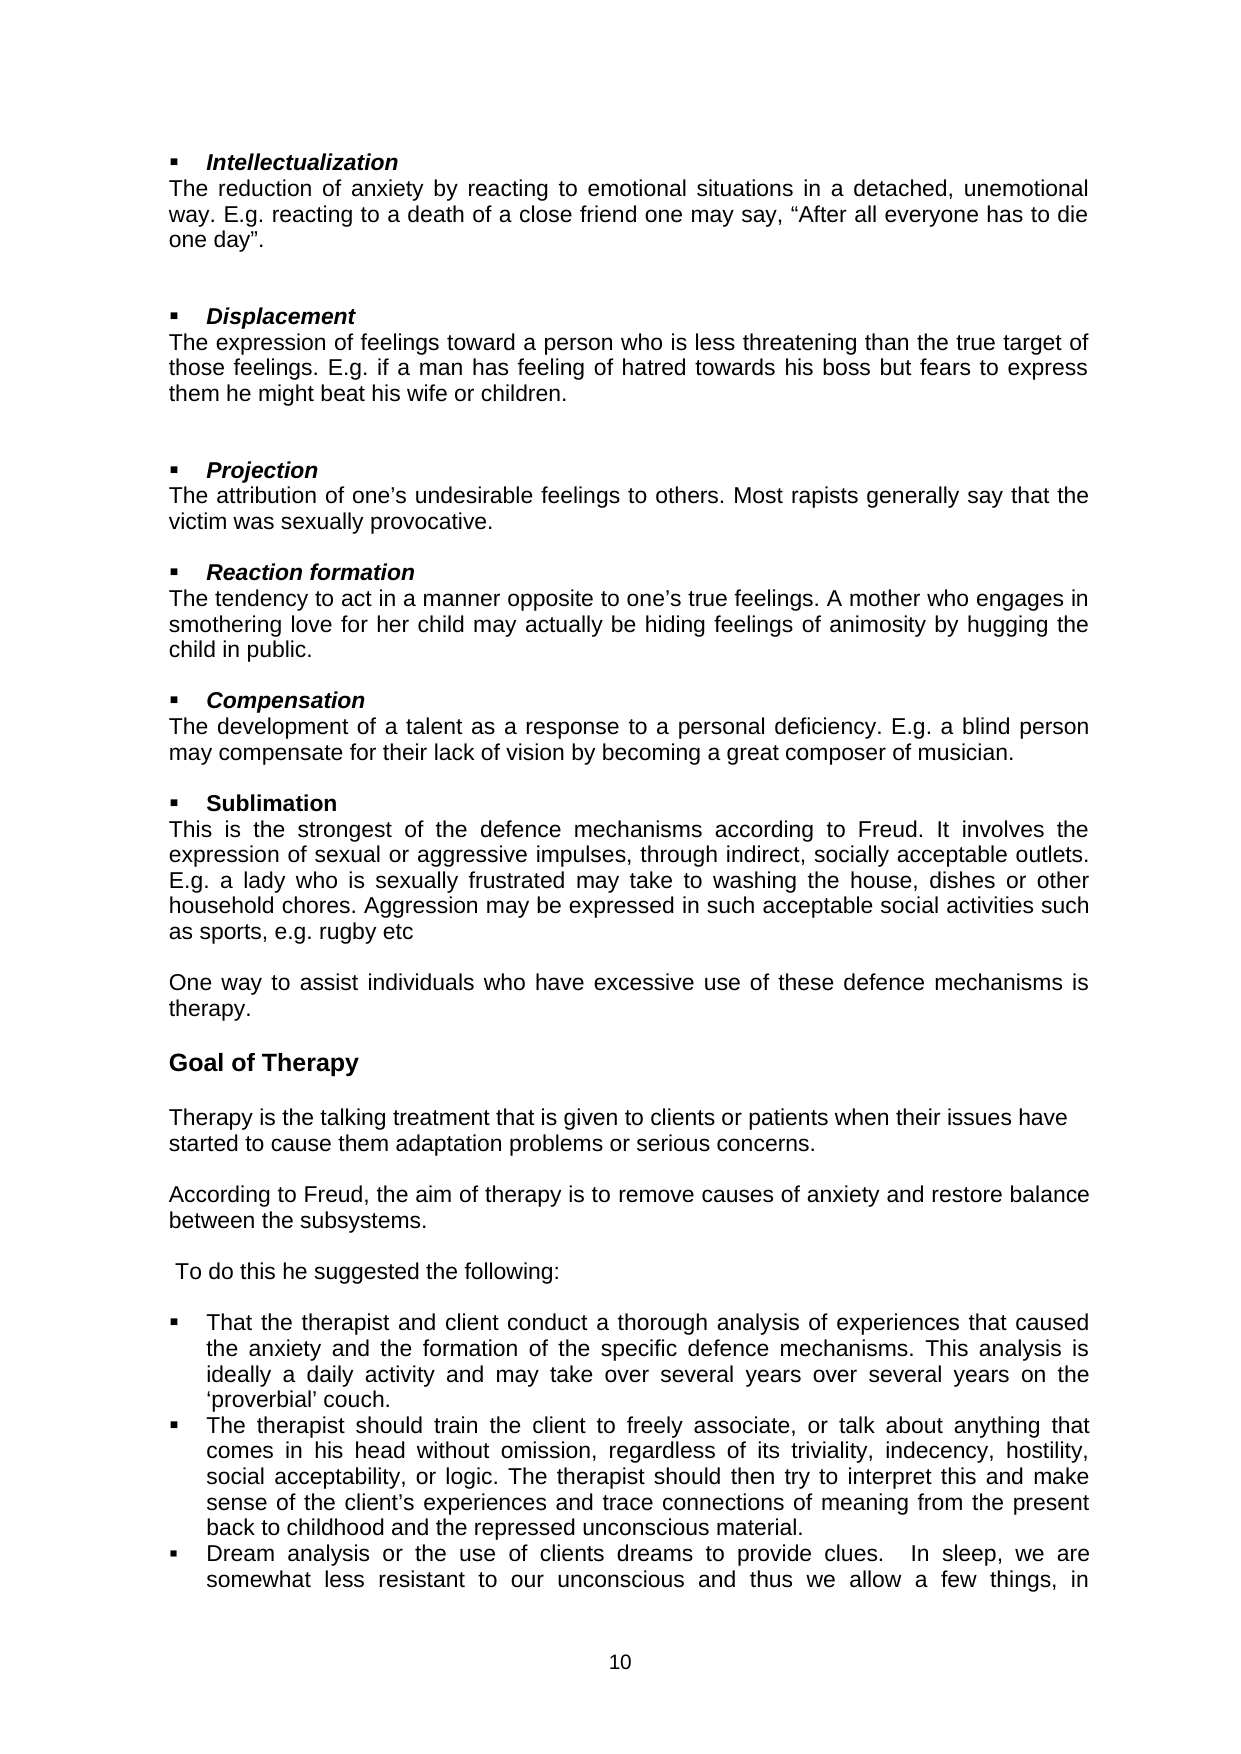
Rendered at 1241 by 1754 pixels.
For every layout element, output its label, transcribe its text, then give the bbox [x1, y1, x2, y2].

list Sublimation [169, 791, 1090, 816]
list Projection [169, 457, 1090, 483]
text The development of a talent as a response to a personal deficiency. E.g. a blind person may compensate for their lack of vision by becoming a great composer of musician. [169, 714, 1090, 765]
text The attribution of one’s undesirable feelings to others. Most rapists generally say that the victim was sexually provocative. [169, 483, 1090, 534]
text The reduction of anxiety by reacting to emotional situations in a detached, unemotional way. E.g. reacting to a death of a close friend one may say, “After all everyone has to die one day”. [169, 176, 1090, 252]
text Therapy is the talking treatment that is given to clients or patients when their issues have started to cause them adaptation problems or serious concerns. [169, 1105, 1090, 1156]
text This is the strongest of the defence mechanisms according to Freud. It involves the expression of sexual or aggressive impulses, through indirect, socially acceptable outlets. E.g. a lady who is sexually frustrated may take to washing the house, dishes or other household chores. Aggression may be expressed in such acceptable social activities such as sports, e.g. rugby etc [169, 816, 1090, 944]
list The therapist should train the client to freely associate, or talk about anything that comes in his head without omission, regardless of its triviality, indecency, hostility, social acceptability, or logic. The therapist should then try to interpret this and make sense of the client’s experiences and trace connections of meaning from the present back to childhood and the repressed unconscious material. [169, 1412, 1090, 1541]
list Intellectualization [169, 150, 1090, 176]
list Displacement [169, 304, 1090, 329]
text The tendency to act in a manner opposite to one’s true feelings. A mother who engages in smothering love for her child may actually be hiding feelings of animosity by hugging the child in public. [169, 586, 1090, 662]
list Compensation [169, 688, 1090, 714]
text According to Freud, the aim of therapy is to remove causes of anxiety and restore balance between the subsystems. [169, 1182, 1090, 1233]
text One way to assist individuals who have excessive use of these defence mechanisms is therapy. [169, 970, 1090, 1021]
list Dream analysis or the use of clients dreams to provide clues. In sleep, we are somewhat less resistant to our unconscious and thus we allow a few things, in [169, 1541, 1090, 1592]
text Goal of Therapy [169, 1049, 1090, 1077]
text To do this he suggested the following: [169, 1259, 1090, 1284]
list Reaction formation [169, 560, 1090, 586]
text The expression of feelings toward a person who is less threatening than the true target of those feelings. E.g. if a man has feeling of hatred towards his boss but fears to express them he might beat his wife or children. [169, 329, 1090, 406]
list That the therapist and client conduct a thorough analysis of experiences that caused the anxiety and the formation of the specific defence mechanisms. This analysis is ideally a daily activity and may take over several years over several years on the ‘proverbial’ couch. [169, 1310, 1090, 1412]
